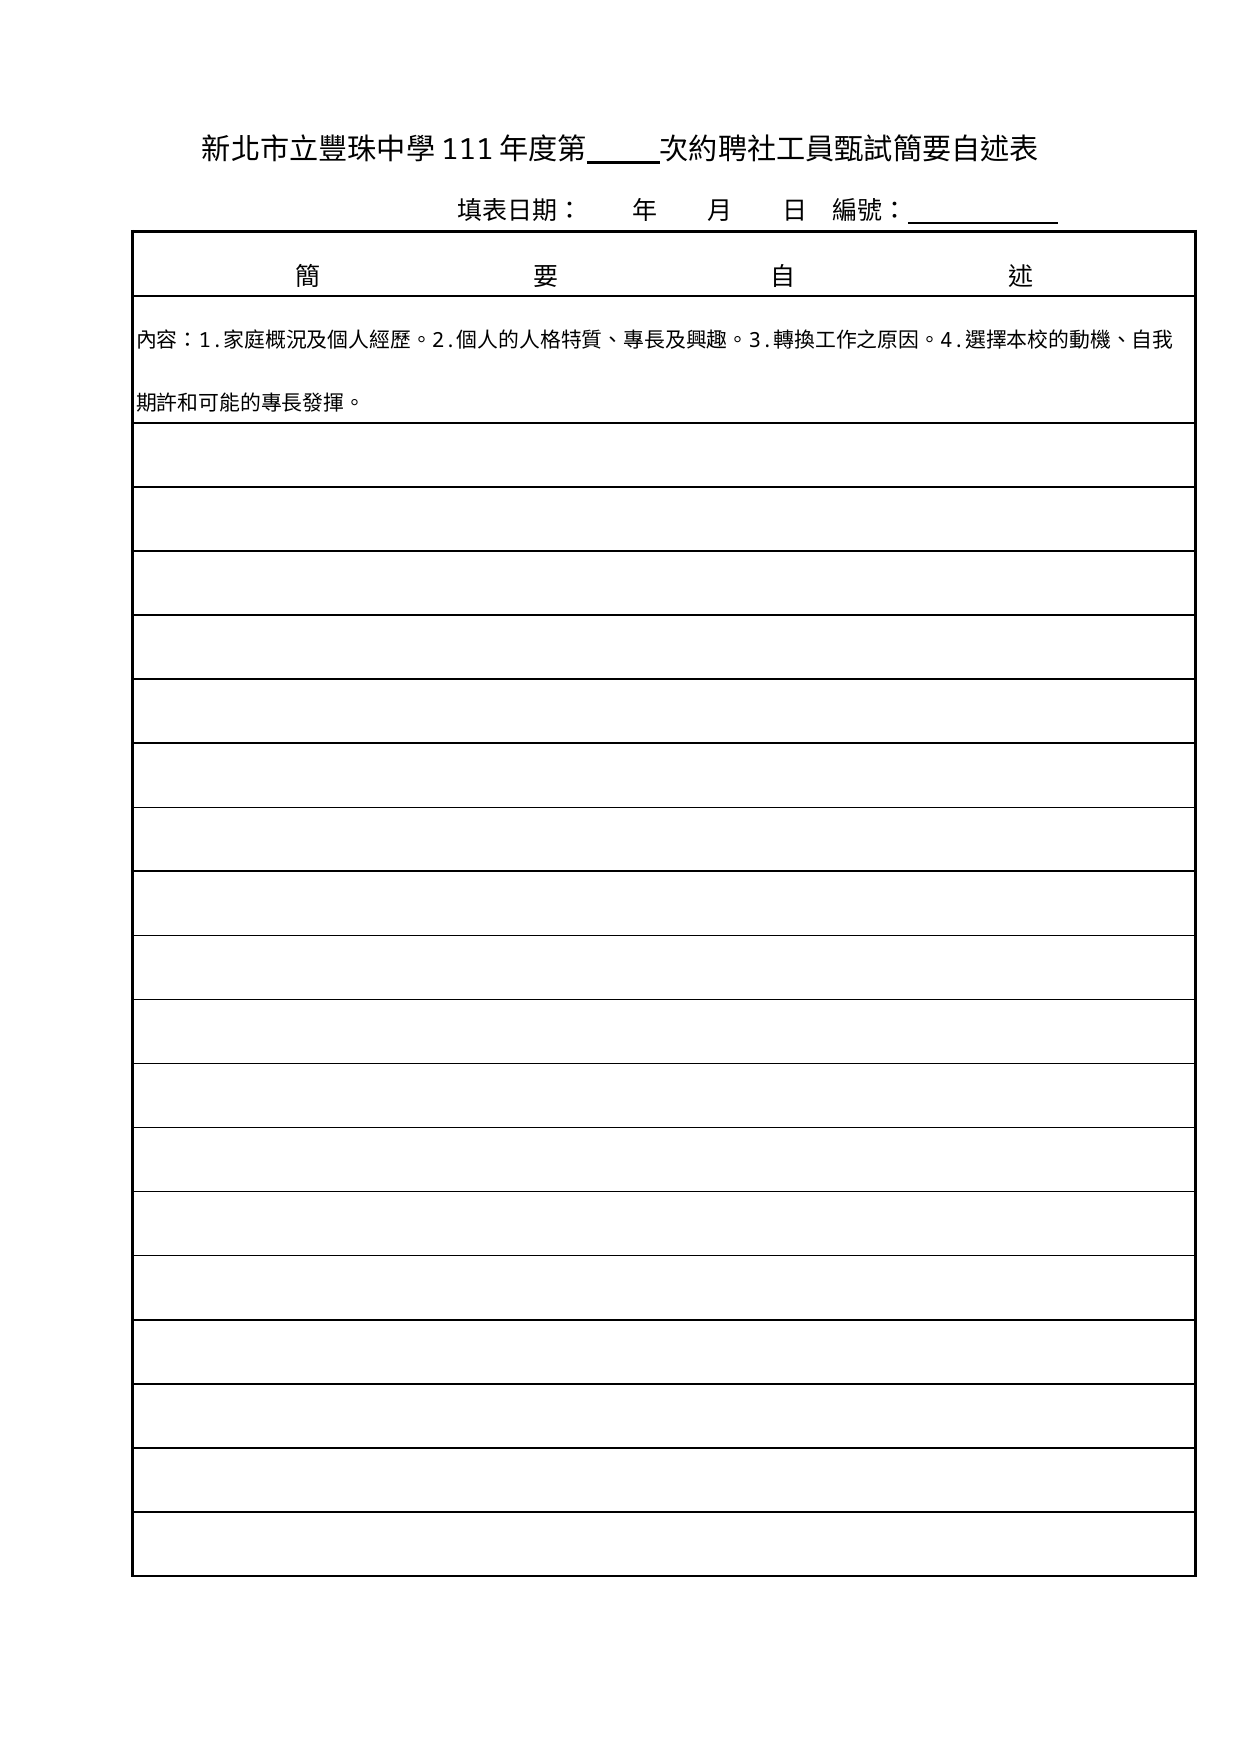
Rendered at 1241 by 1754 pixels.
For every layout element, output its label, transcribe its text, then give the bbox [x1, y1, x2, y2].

table_cell [134, 1192, 1194, 1255]
table_cell [134, 1449, 1194, 1511]
table_cell [134, 1385, 1194, 1447]
table_cell [134, 808, 1194, 870]
table_cell [134, 1000, 1194, 1063]
table_cell [134, 936, 1194, 998]
table_cell [134, 1128, 1194, 1191]
table_header 簡 要 自 述 [134, 233, 1194, 295]
table_cell [134, 680, 1194, 742]
table_cell [134, 1321, 1194, 1383]
table_cell [134, 488, 1194, 550]
table_cell [134, 1064, 1194, 1127]
text 新北市立豐珠中學111年度第 次約聘社工員甄試簡要自述表 [130, 105, 1110, 167]
table_cell [134, 872, 1194, 934]
text 填表日期： 年 月 日 編號： [130, 167, 1110, 230]
table_cell [134, 424, 1194, 486]
table_cell [134, 1256, 1194, 1319]
table_cell 內容：1.家庭概況及個人經歷。2.個人的人格特質、專長及興趣。3.轉換工作之原因。4.選擇本校的動機、自我期許和可能的專長發揮。 [134, 297, 1194, 422]
table_cell [134, 552, 1194, 614]
table_cell [134, 616, 1194, 678]
table_cell [134, 744, 1194, 806]
table_cell [134, 1513, 1194, 1575]
